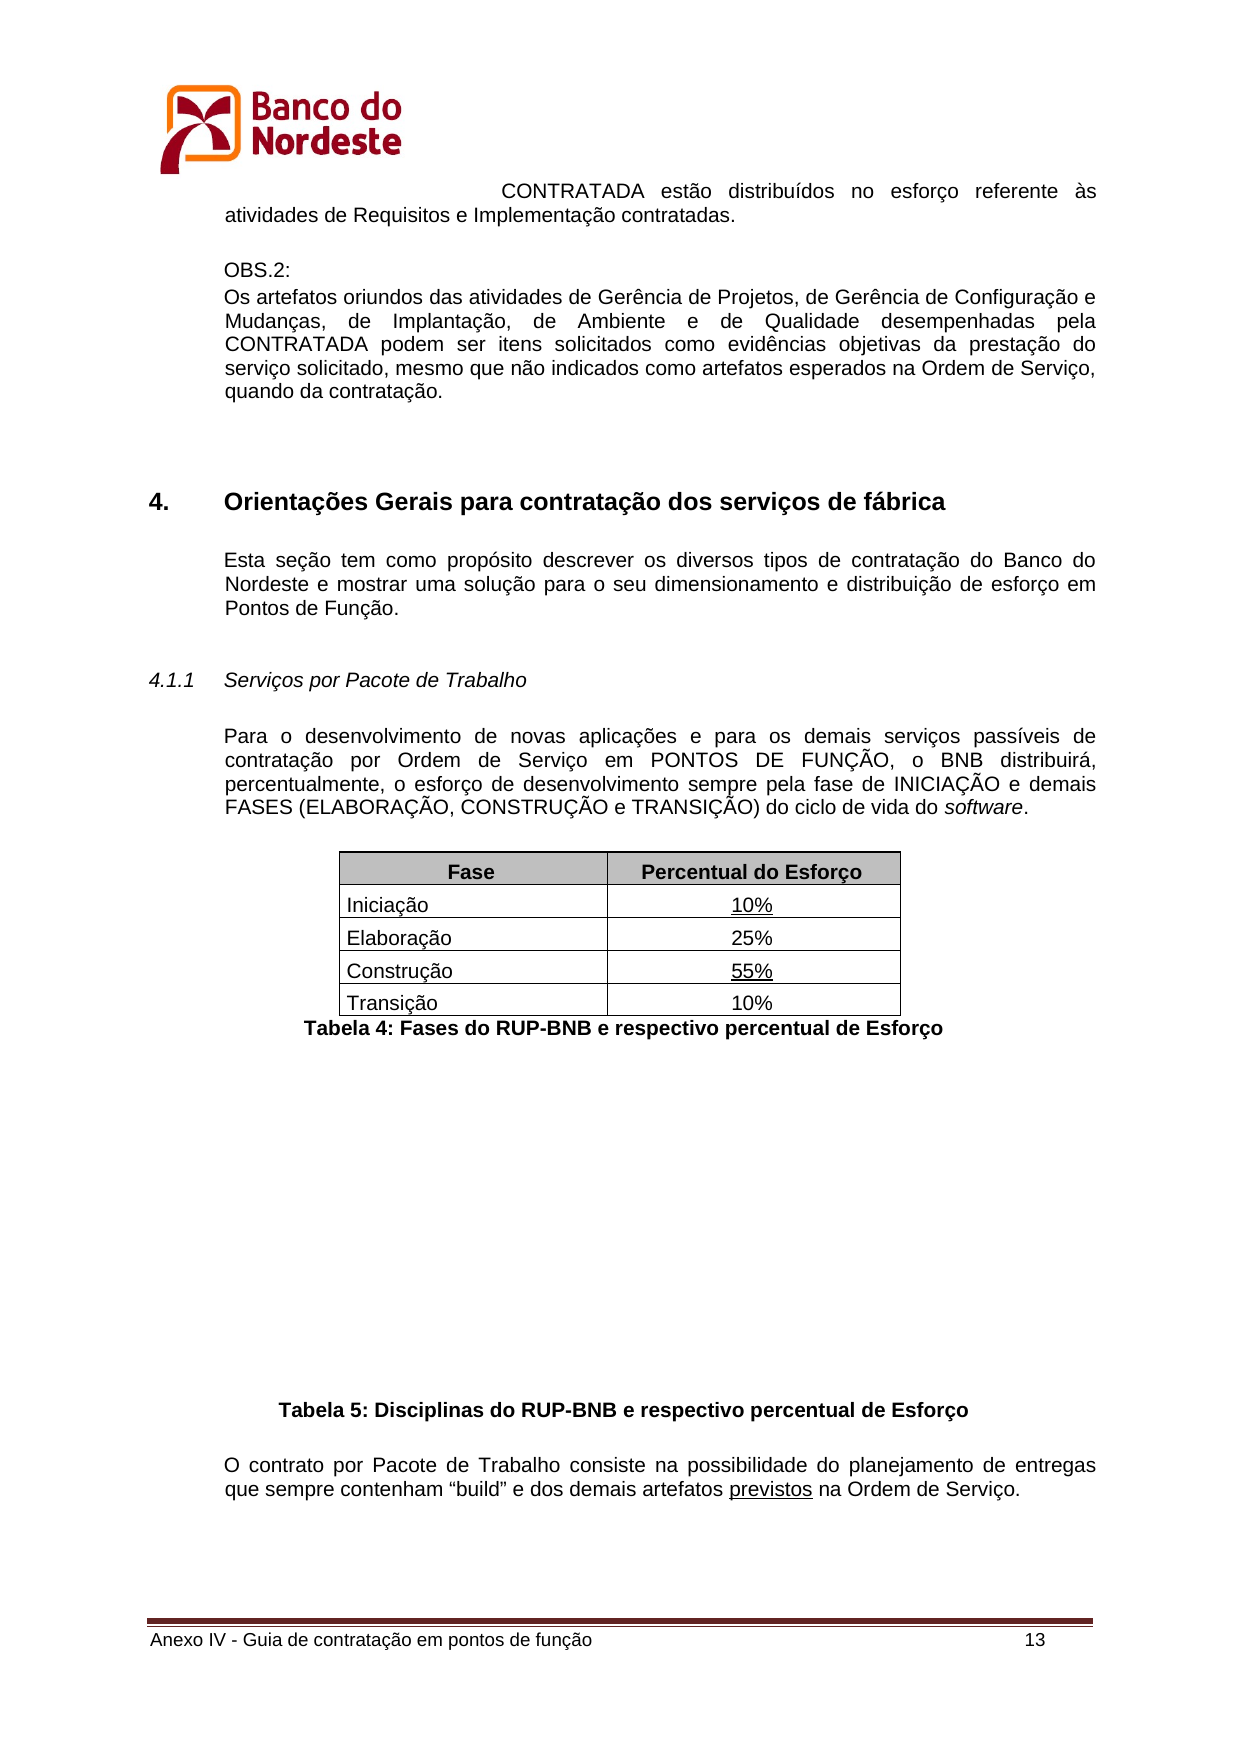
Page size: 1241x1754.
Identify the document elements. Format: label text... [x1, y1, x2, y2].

text Esta seção tem como propósito descrever os diversos tipos de contratação do Banco do Nordeste e mostrar uma solução para o seu dimensionamento e distribuição de esforço em Pontos de Função. [223, 549, 1097, 619]
text Para o desenvolvimento de novas aplicações e para os demais serviços passíveis de contratação por Ordem de Serviço em PONTOS DE FUNÇÃO, o BNB distribuirá, percentualmente, o esforço de desenvolvimento sempre pela fase de INICIAÇÃO e demais FASES (ELABORAÇÃO, CONSTRUÇÃO e TRANSIÇÃO) do ciclo de vida do software. [223, 725, 1097, 819]
table_cell Elaboração [340, 918, 607, 950]
text Os artefatos oriundos das atividades de Gerência de Projetos, de Gerência de Configuração e Mudanças, de Implantação, de Ambiente e de Qualidade desempenhadas pela CONTRATADA podem ser itens solicitados como evidências objetivas da prestação do serviço solicitado, mesmo que não indicados como artefatos esperados na Ordem de Serviço, quando da contratação. [223, 286, 1097, 403]
table_header Percentual do Esforço [608, 853, 900, 884]
text OBS.2: [223, 258, 1097, 282]
table_cell Transição [340, 984, 607, 1015]
subtitle 4. Orientações Gerais para contratação dos serviços de fábrica [148, 488, 1098, 516]
text CONTRATADA estão distribuídos no esforço referente às atividades de Requisitos e Implementação contratadas. [223, 180, 1097, 227]
text O contrato por Pacote de Trabalho consiste na possibilidade do planejamento de entregas que sempre contenham “build” e dos demais artefatos previstos na Ordem de Serviço. [223, 1454, 1097, 1501]
table_header Fase [340, 853, 607, 884]
table_cell Construção [340, 951, 607, 982]
text Tabela 4: Fases do RUP-BNB e respectivo percentual de Esforço [150, 1016, 1098, 1040]
table_cell Iniciação [340, 885, 607, 917]
table_cell 55% [608, 951, 900, 982]
text Tabela 5: Disciplinas do RUP-BNB e respectivo percentual de Esforço [150, 1398, 1098, 1422]
picture [150, 75, 408, 182]
table_cell 25% [608, 918, 900, 950]
subtitle 4.1.1 Serviços por Pacote de Trabalho [148, 668, 1098, 692]
table_cell 10% [608, 885, 900, 917]
table_cell 10% [608, 984, 900, 1015]
